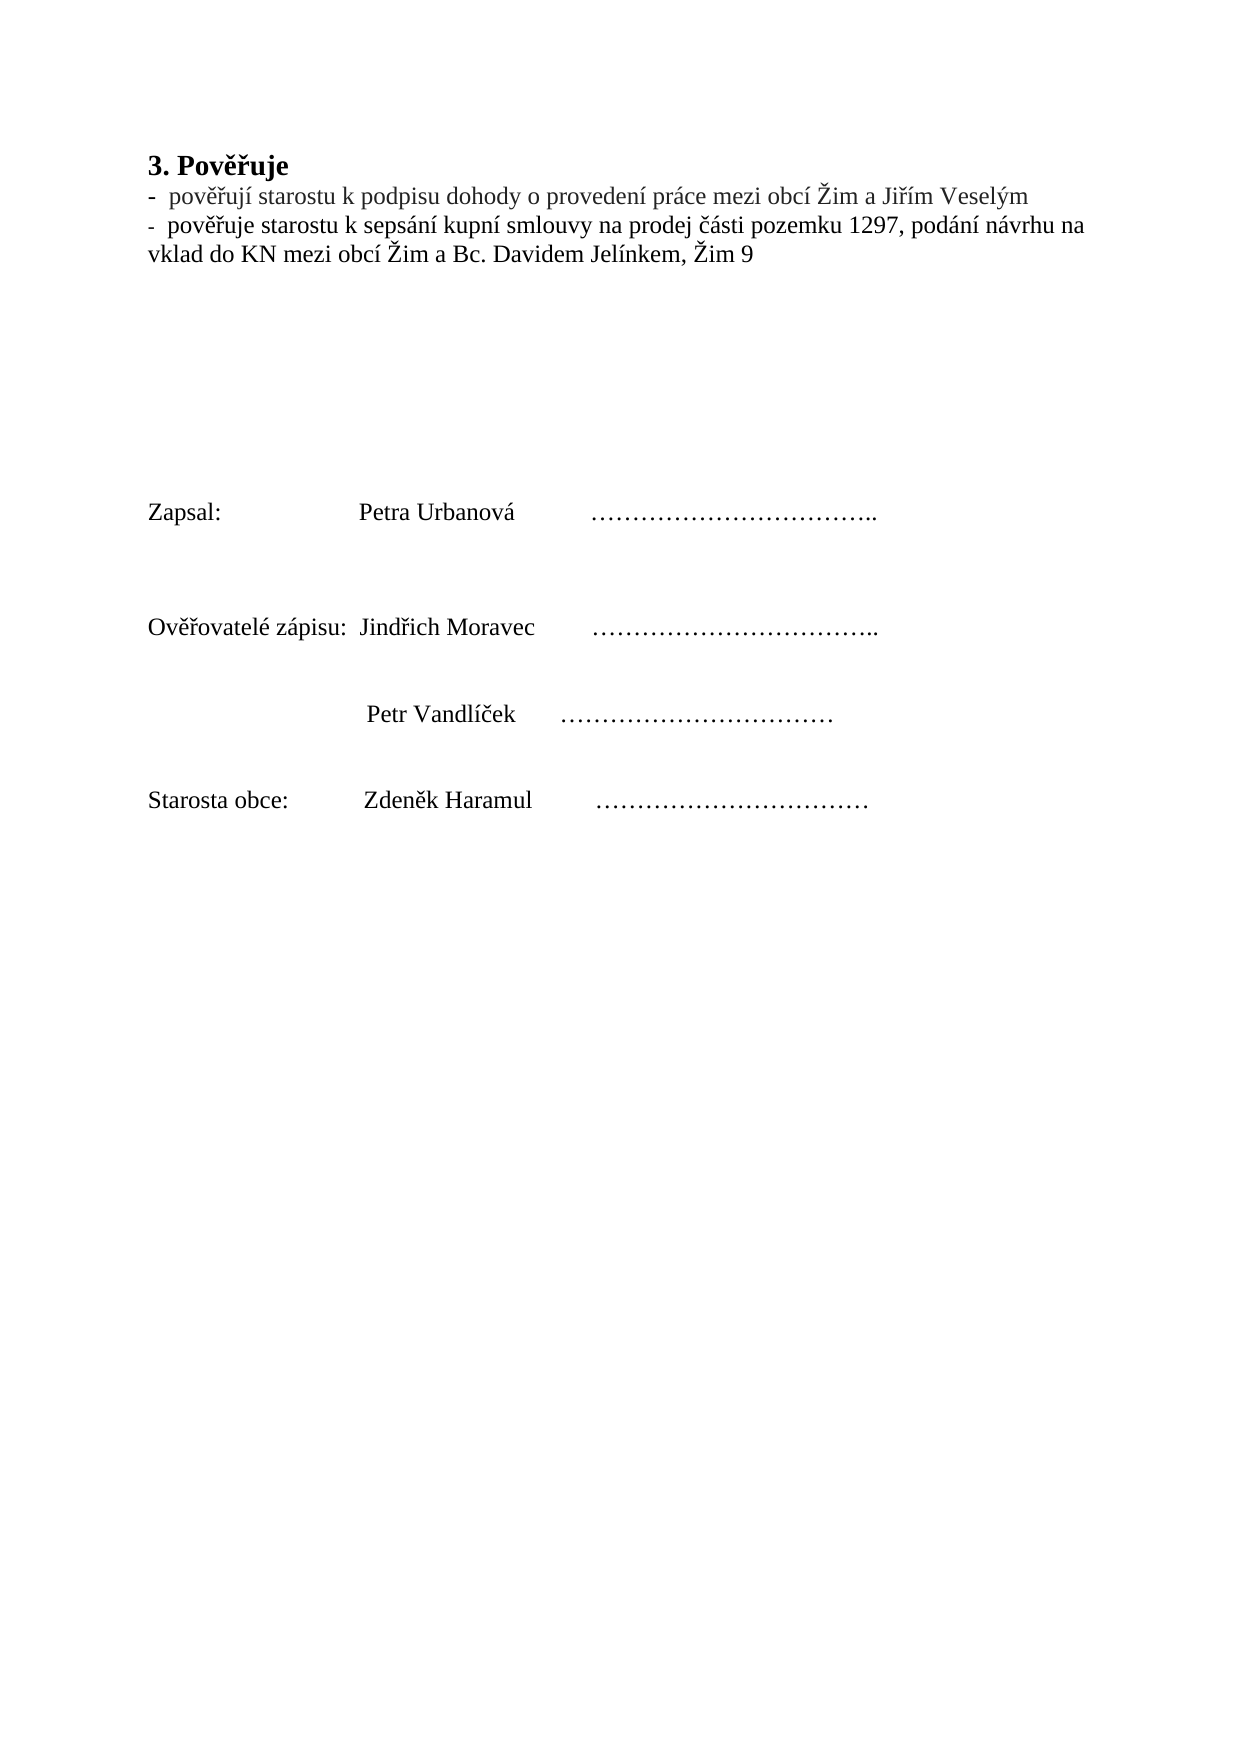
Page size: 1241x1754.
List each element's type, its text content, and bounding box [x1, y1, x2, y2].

text Starosta obce: Zdeněk Haramul …………………………… [148, 785, 1092, 814]
text 3. Pověřuje [148, 148, 1092, 181]
text Zapsal: Petra Urbanová …………………………….. [148, 497, 1092, 526]
text Ověřovatelé zápisu: Jindřich Moravec …………………………….. [148, 612, 1092, 641]
text Petr Vandlíček …………………………… [148, 699, 1092, 727]
text - pověřují starostu k podpisu dohody o provedení práce mezi obcí Žim a Jiřím Veselým [148, 181, 1092, 210]
text - pověřuje starostu k sepsání kupní smlouvy na prodej části pozemku 1297, podání návrhu na vklad do KN mezi obcí Žim a Bc. Davidem Jelínkem, Žim 9 [148, 210, 1092, 267]
